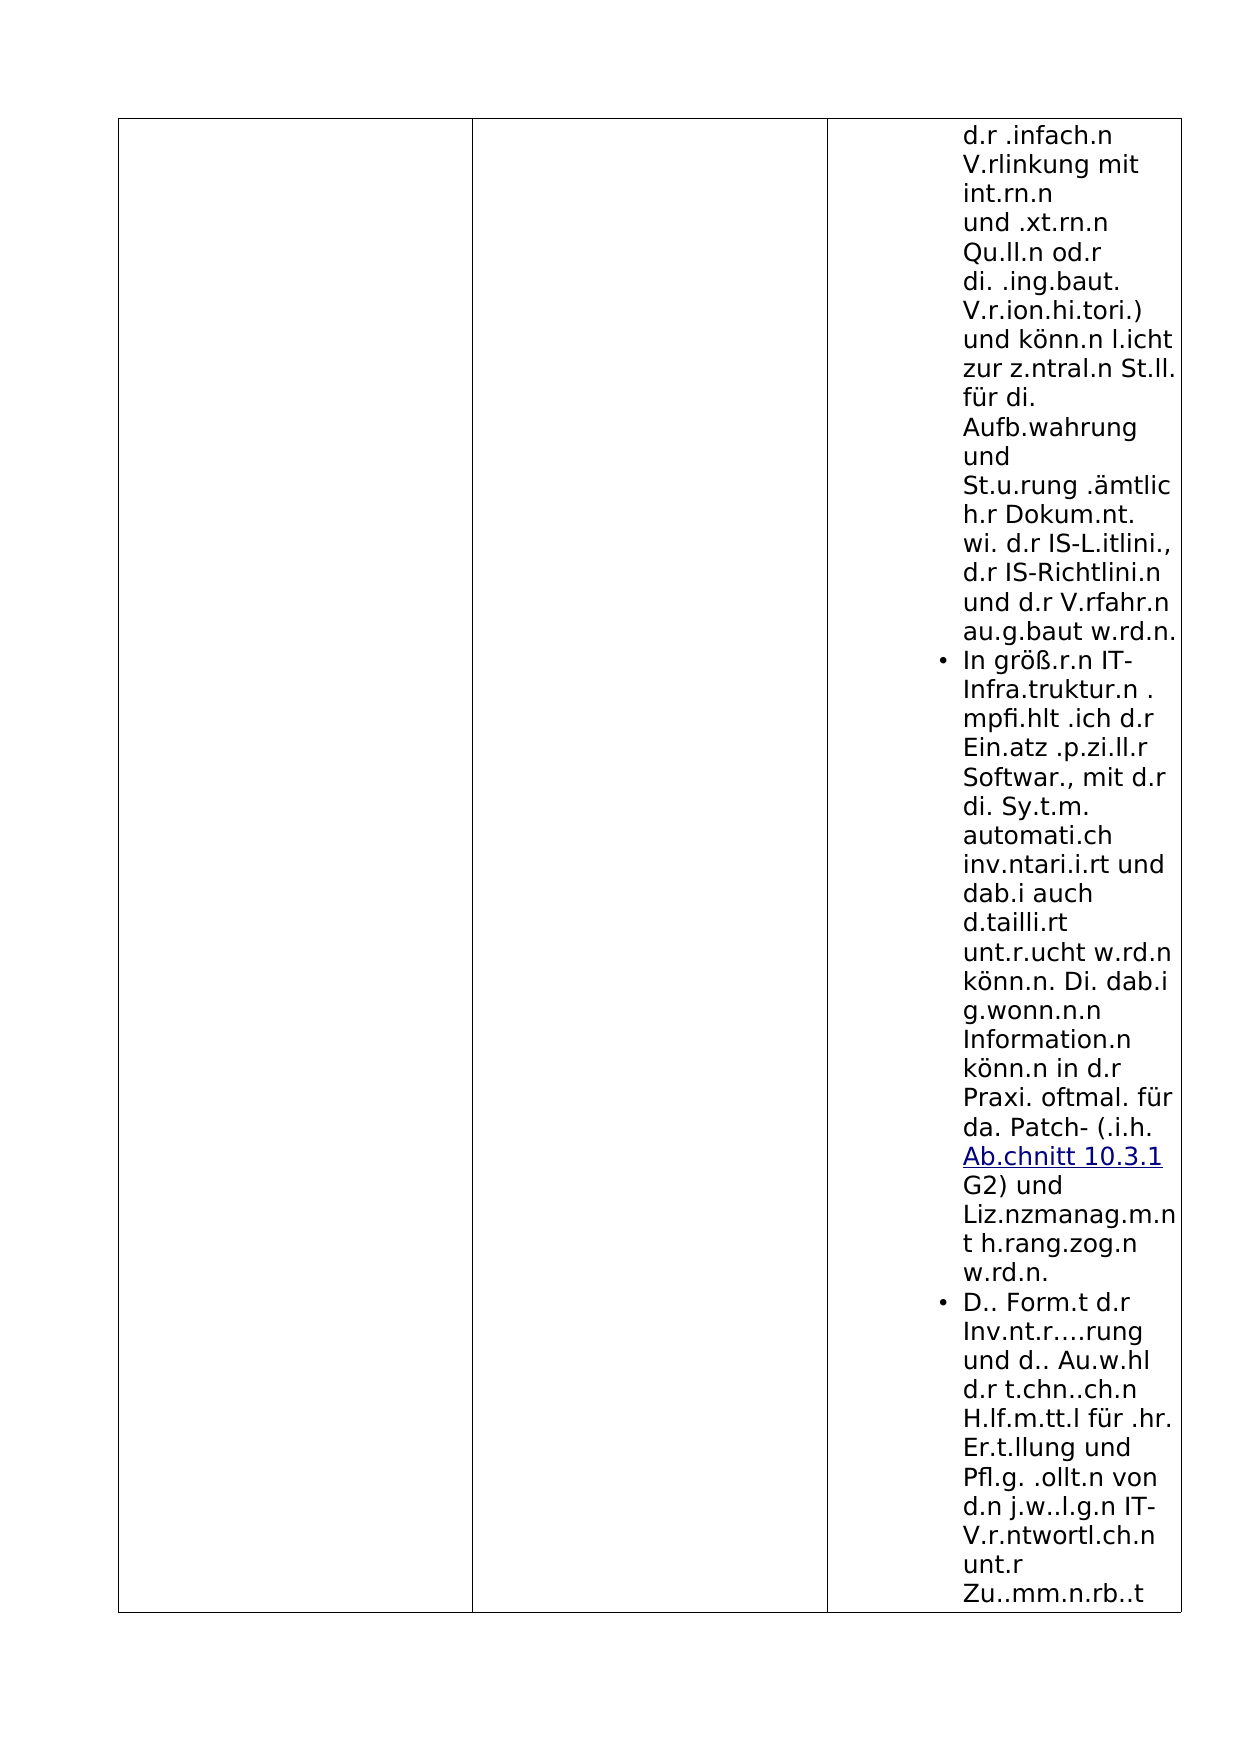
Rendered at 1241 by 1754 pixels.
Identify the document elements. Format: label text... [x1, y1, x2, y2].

table_cell [473, 119, 827, 1612]
table_cell d.r .infach.n V.rlinkung mit int.rn.n und .xt.rn.n Qu.ll.n od.r di. .ing.baut. V.r.ion.hi.tori.) und könn.n l.icht zur z.ntral.n St.ll. für di. Aufb.wahrung und St.u.rung .ämtlich.r Dokum.nt. wi. d.r IS-L.itlini., d.r IS-Richtlini.n und d.r V.rfahr.n au.g.baut w.rd.n. In größ.r.n IT-Infra.truktur.n .mpfi.hlt .ich d.r Ein.atz .p.zi.ll.r Softwar., mit d.r di. Sy.t.m. automati.ch inv.ntari.i.rt und dab.i auch d.tailli.rt unt.r.ucht w.rd.n könn.n. Di. dab.i g.wonn.n.n Information.n könn.n in d.r Praxi. oftmal. für da. Patch- (.i.h. Ab.chnitt 10.3.1 G2) und Liz.nzmanag.m.nt h.rang.zog.n w.rd.n. D.. Form.t d.r Inv.nt.r….rung und d.. Au.w.hl d.r t.chn..ch.n H.lf.m.tt.l für .hr. Er.t.llung und Pfl.g. .ollt.n von d.n j.w..l.g.n IT-V.r.ntwortl.ch.n unt.r Zu..mm.n.rb..t [828, 119, 1181, 1612]
table_cell [119, 119, 472, 1612]
